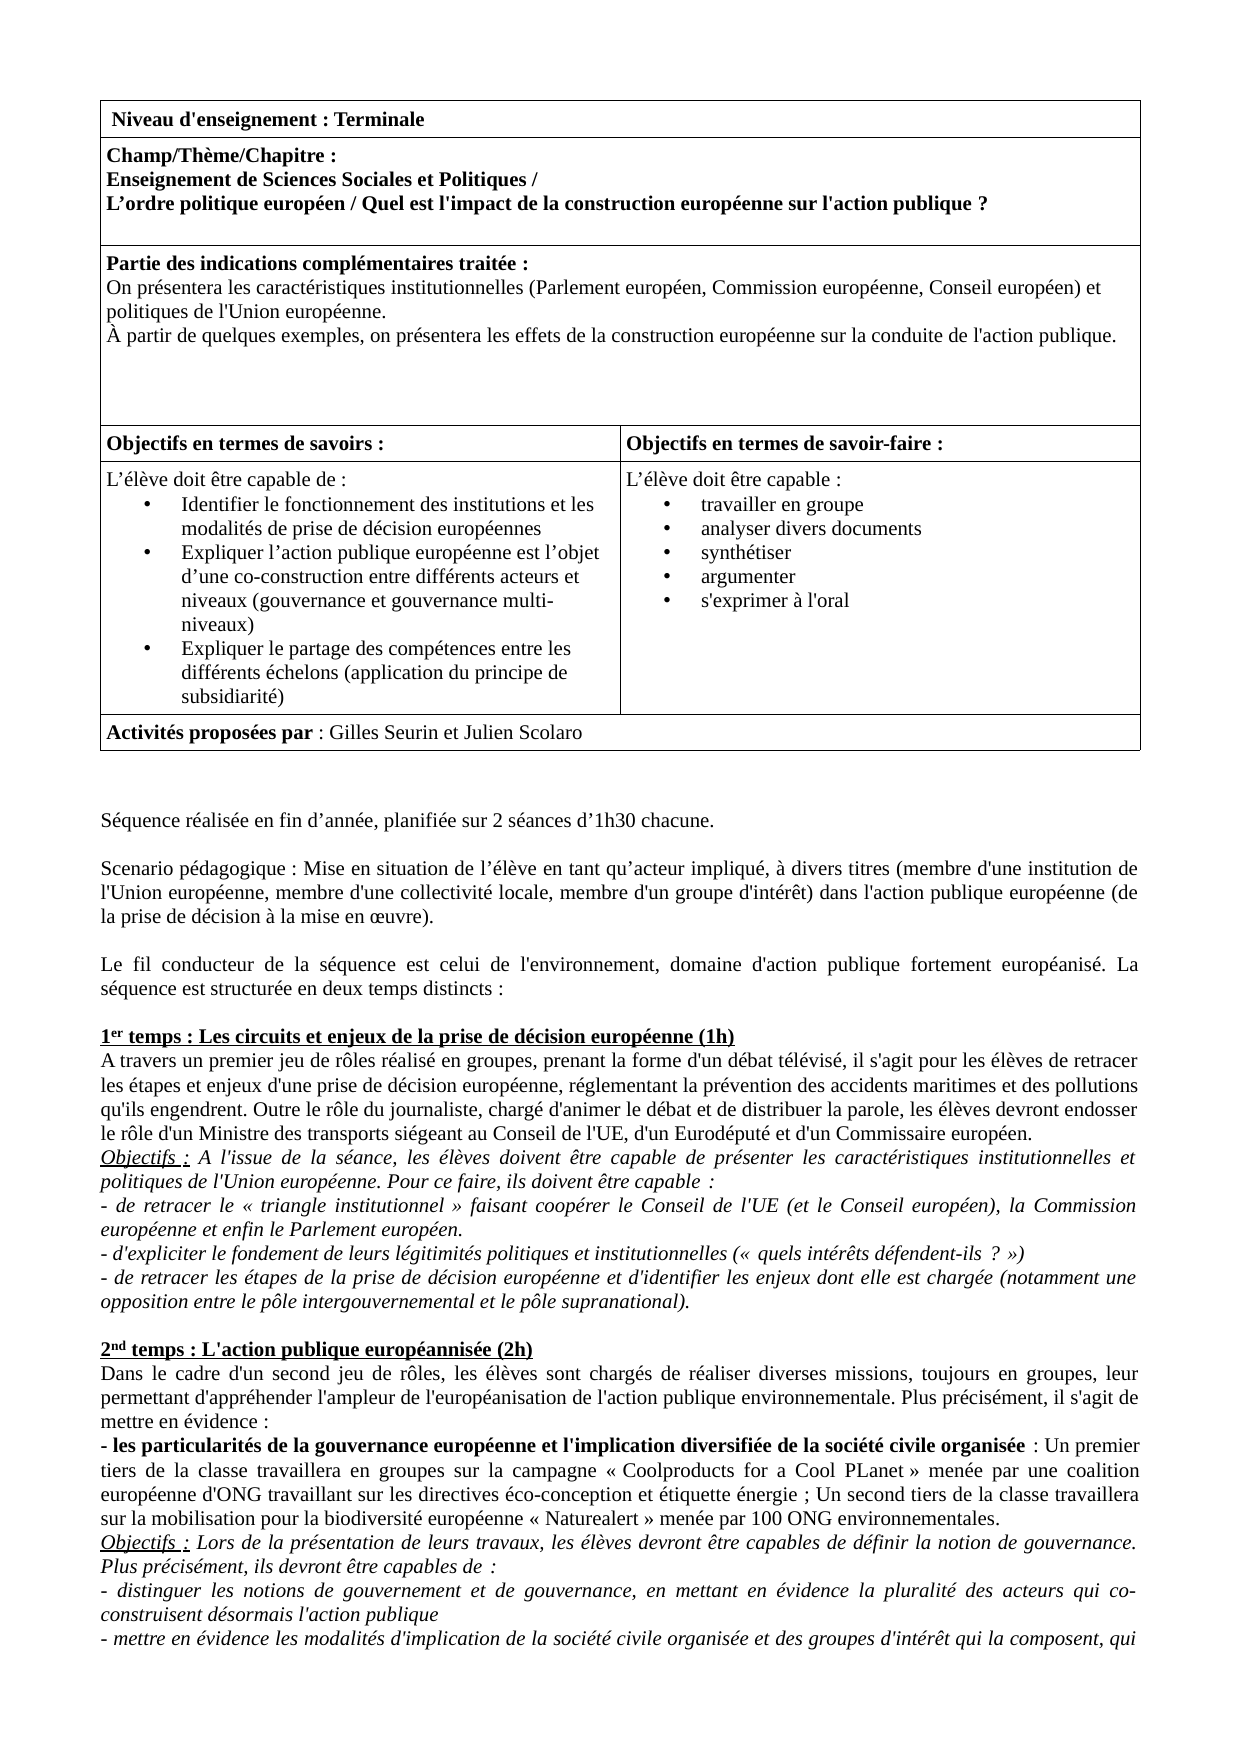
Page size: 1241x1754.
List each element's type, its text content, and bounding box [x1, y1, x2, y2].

table_header Niveau d'enseignement : Terminale [101, 101, 1140, 136]
text 2nd temps : L'action publique européannisée (2h) [100, 1337, 1140, 1361]
text 1er temps : Les circuits et enjeux de la prise de décision européenne (1h) [100, 1024, 1140, 1048]
table_cell Activités proposées par : Gilles Seurin et Julien Scolaro [101, 715, 1140, 750]
table_cell Objectifs en termes de savoir-faire : [621, 426, 1140, 461]
text A travers un premier jeu de rôles réalisé en groupes, prenant la forme d'un débat télévisé, il s'agit pour les élèves de retracer les étapes et enjeux d'une prise de décision européenne, réglementant la prévention des accidents maritimes et des pollutions qu'ils engendrent. Outre le rôle du journaliste, chargé d'animer le débat et de distribuer la parole, les élèves devront endosser le rôle d'un Ministre des transports siégeant au Conseil de l'UE, d'un Eurodéputé et d'un Commissaire européen. [100, 1048, 1140, 1145]
table_cell Champ/Thème/Chapitre : Enseignement de Sciences Sociales et Politiques / L’ordre politique européen / Quel est l'impact de la construction européenne sur l'action publique ? [101, 138, 1140, 245]
table_cell Partie des indications complémentaires traitée : On présentera les caractéristiques institutionnelles (Parlement européen, Commission européenne, Conseil européen) et politiques de l'Union européenne. À partir de quelques exemples, on présentera les effets de la construction européenne sur la conduite de l'action publique. [101, 246, 1140, 425]
table_cell L’élève doit être capable : travailler en groupe analyser divers documents synthétiser argumenter s'exprimer à l'oral [621, 462, 1140, 714]
text Scenario pédagogique : Mise en situation de l’élève en tant qu’acteur impliqué, à divers titres (membre d'une institution de l'Union européenne, membre d'une collectivité locale, membre d'un groupe d'intérêt) dans l'action publique européenne (de la prise de décision à la mise en œuvre). [100, 856, 1140, 928]
text Objectifs : Lors de la présentation de leurs travaux, les élèves devront être capables de définir la notion de gouvernance. Plus précisément, ils devront être capables de : [100, 1530, 1140, 1578]
text - distinguer les notions de gouvernement et de gouvernance, en mettant en évidence la pluralité des acteurs qui co-construisent désormais l'action publique [100, 1578, 1140, 1626]
text - mettre en évidence les modalités d'implication de la société civile organisée et des groupes d'intérêt qui la composent, qui [100, 1626, 1140, 1650]
text - de retracer les étapes de la prise de décision européenne et d'identifier les enjeux dont elle est chargée (notamment une opposition entre le pôle intergouvernemental et le pôle supranational). [100, 1265, 1140, 1313]
text - les particularités de la gouvernance européenne et l'implication diversifiée de la société civile organisée : Un premier tiers de la classe travaillera en groupes sur la campagne « Coolproducts for a Cool PLanet » menée par une coalition européenne d'ONG travaillant sur les directives éco-conception et étiquette énergie ; Un second tiers de la classe travaillera sur la mobilisation pour la biodiversité européenne « Naturealert » menée par 100 ONG environnementales. [100, 1433, 1140, 1530]
text - de retracer le « triangle institutionnel » faisant coopérer le Conseil de l'UE (et le Conseil européen), la Commission européenne et enfin le Parlement européen. [100, 1193, 1140, 1241]
text Séquence réalisée en fin d’année, planifiée sur 2 séances d’1h30 chacune. [100, 808, 1140, 832]
table_cell L’élève doit être capable de : Identifier le fonctionnement des institutions et les modalités de prise de décision européennes Expliquer l’action publique européenne est l’objet d’une co-construction entre différents acteurs et niveaux (gouvernance et gouvernance multi-niveaux) Expliquer le partage des compétences entre les différents échelons (application du principe de subsidiarité) [101, 462, 620, 714]
text Objectifs : A l'issue de la séance, les élèves doivent être capable de présenter les caractéristiques institutionnelles et politiques de l'Union européenne. Pour ce faire, ils doivent être capable : [100, 1145, 1140, 1193]
text - d'expliciter le fondement de leurs légitimités politiques et institutionnelles (« quels intérêts défendent-ils ? ») [100, 1241, 1140, 1265]
text Dans le cadre d'un second jeu de rôles, les élèves sont chargés de réaliser diverses missions, toujours en groupes, leur permettant d'appréhender l'ampleur de l'européanisation de l'action publique environnementale. Plus précisément, il s'agit de mettre en évidence : [100, 1361, 1140, 1433]
text Le fil conducteur de la séquence est celui de l'environnement, domaine d'action publique fortement européanisé. La séquence est structurée en deux temps distincts : [100, 952, 1140, 1000]
table_cell Objectifs en termes de savoirs : [101, 426, 620, 461]
